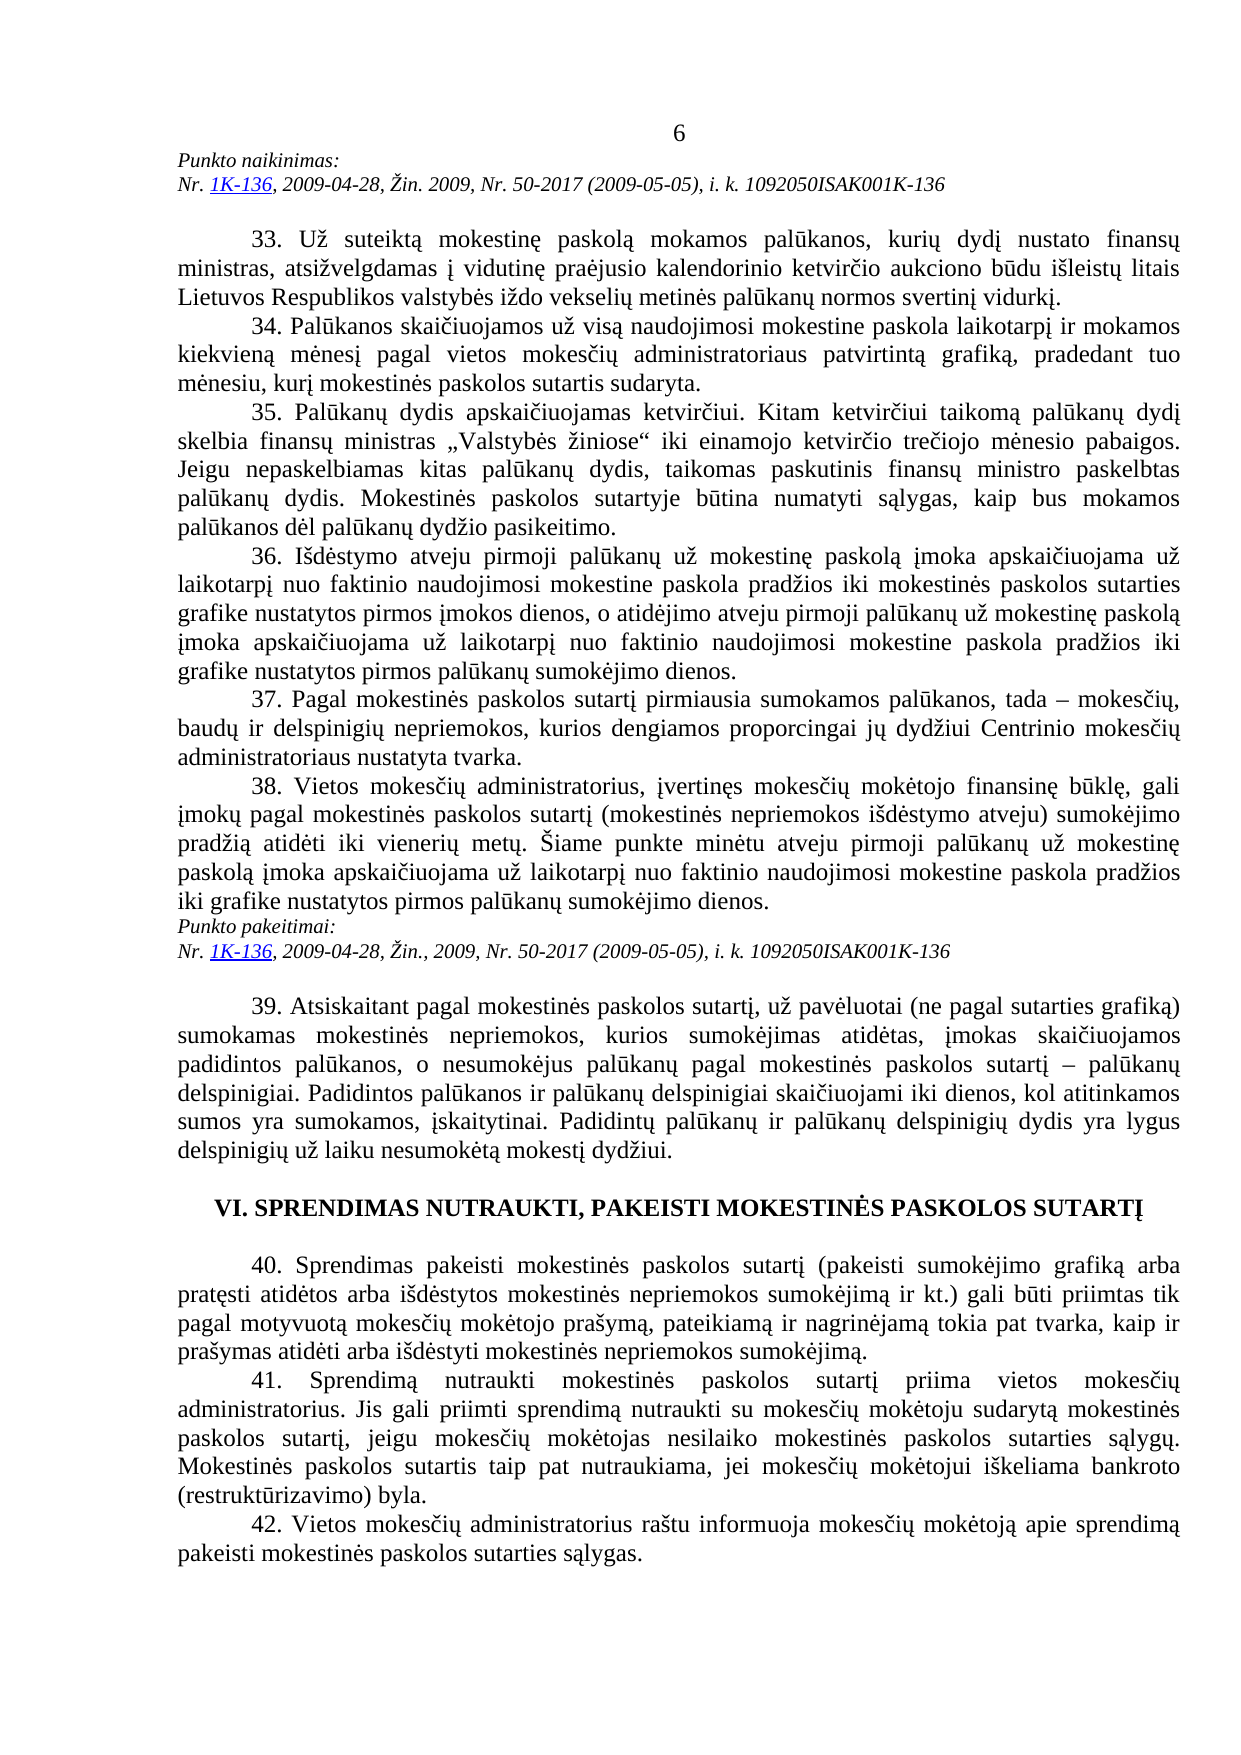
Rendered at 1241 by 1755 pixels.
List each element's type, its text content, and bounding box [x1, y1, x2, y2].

text VI. SPRENDIMAS NUTRAUKTI, PAKEISTI MOKESTINĖS PASKOLOS SUTARTĮ [177, 1193, 1181, 1221]
text 42. Vietos mokesčių administratorius raštu informuoja mokesčių mokėtoją apie sprendimą pakeisti mokestinės paskolos sutarties sąlygas. [177, 1509, 1181, 1566]
text 37. Pagal mokestinės paskolos sutartį pirmiausia sumokamos palūkanos, tada – mokesčių, baudų ir delspinigių nepriemokos, kurios dengiamos proporcingai jų dydžiui Centrinio mokesčių administratoriaus nustatyta tvarka. [177, 684, 1181, 771]
text 36. Išdėstymo atveju pirmoji palūkanų už mokestinę paskolą įmoka apskaičiuojama už laikotarpį nuo faktinio naudojimosi mokestine paskola pradžios iki mokestinės paskolos sutarties grafike nustatytos pirmos įmokos dienos, o atidėjimo atveju pirmoji palūkanų už mokestinę paskolą įmoka apskaičiuojama už laikotarpį nuo faktinio naudojimosi mokestine paskola pradžios iki grafike nustatytos pirmos palūkanų sumokėjimo dienos. [177, 541, 1181, 684]
text 41. Sprendimą nutraukti mokestinės paskolos sutartį priima vietos mokesčių administratorius. Jis gali priimti sprendimą nutraukti su mokesčių mokėtoju sudarytą mokestinės paskolos sutartį, jeigu mokesčių mokėtojas nesilaiko mokestinės paskolos sutarties sąlygų. Mokestinės paskolos sutartis taip pat nutraukiama, jei mokesčių mokėtojui iškeliama bankroto (restruktūrizavimo) byla. [177, 1365, 1181, 1509]
text Nr. 1K-136, 2009-04-28, Žin. 2009, Nr. 50-2017 (2009-05-05), i. k. 1092050ISAK001K-136 [177, 172, 1181, 196]
text Punkto pakeitimai: [177, 914, 1181, 938]
text 40. Sprendimas pakeisti mokestinės paskolos sutartį (pakeisti sumokėjimo grafiką arba pratęsti atidėtos arba išdėstytos mokestinės nepriemokos sumokėjimą ir kt.) gali būti priimtas tik pagal motyvuotą mokesčių mokėtojo prašymą, pateikiamą ir nagrinėjamą tokia pat tvarka, kaip ir prašymas atidėti arba išdėstyti mokestinės nepriemokos sumokėjimą. [177, 1250, 1181, 1365]
text 35. Palūkanų dydis apskaičiuojamas ketvirčiui. Kitam ketvirčiui taikomą palūkanų dydį skelbia finansų ministras „Valstybės žiniose“ iki einamojo ketvirčio trečiojo mėnesio pabaigos. Jeigu nepaskelbiamas kitas palūkanų dydis, taikomas paskutinis finansų ministro paskelbtas palūkanų dydis. Mokestinės paskolos sutartyje būtina numatyti sąlygas, kaip bus mokamos palūkanos dėl palūkanų dydžio pasikeitimo. [177, 397, 1181, 541]
text Nr. 1K-136, 2009-04-28, Žin., 2009, Nr. 50-2017 (2009-05-05), i. k. 1092050ISAK001K-136 [177, 938, 1181, 963]
text 38. Vietos mokesčių administratorius, įvertinęs mokesčių mokėtojo finansinę būklę, gali įmokų pagal mokestinės paskolos sutartį (mokestinės nepriemokos išdėstymo atveju) sumokėjimo pradžią atidėti iki vienerių metų. Šiame punkte minėtu atveju pirmoji palūkanų už mokestinę paskolą įmoka apskaičiuojama už laikotarpį nuo faktinio naudojimosi mokestine paskola pradžios iki grafike nustatytos pirmos palūkanų sumokėjimo dienos. [177, 771, 1181, 914]
text 33. Už suteiktą mokestinę paskolą mokamos palūkanos, kurių dydį nustato finansų ministras, atsižvelgdamas į vidutinę praėjusio kalendorinio ketvirčio aukciono būdu išleistų litais Lietuvos Respublikos valstybės iždo vekselių metinės palūkanų normos svertinį vidurkį. [177, 224, 1181, 311]
text 39. Atsiskaitant pagal mokestinės paskolos sutartį, už pavėluotai (ne pagal sutarties grafiką) sumokamas mokestinės nepriemokos, kurios sumokėjimas atidėtas, įmokas skaičiuojamos padidintos palūkanos, o nesumokėjus palūkanų pagal mokestinės paskolos sutartį – palūkanų delspinigiai. Padidintos palūkanos ir palūkanų delspinigiai skaičiuojami iki dienos, kol atitinkamos sumos yra sumokamos, įskaitytinai. Padidintų palūkanų ir palūkanų delspinigių dydis yra lygus delspinigių už laiku nesumokėtą mokestį dydžiui. [177, 991, 1181, 1164]
text 34. Palūkanos skaičiuojamos už visą naudojimosi mokestine paskola laikotarpį ir mokamos kiekvieną mėnesį pagal vietos mokesčių administratoriaus patvirtintą grafiką, pradedant tuo mėnesiu, kurį mokestinės paskolos sutartis sudaryta. [177, 311, 1181, 397]
text Punkto naikinimas: [177, 148, 1181, 172]
